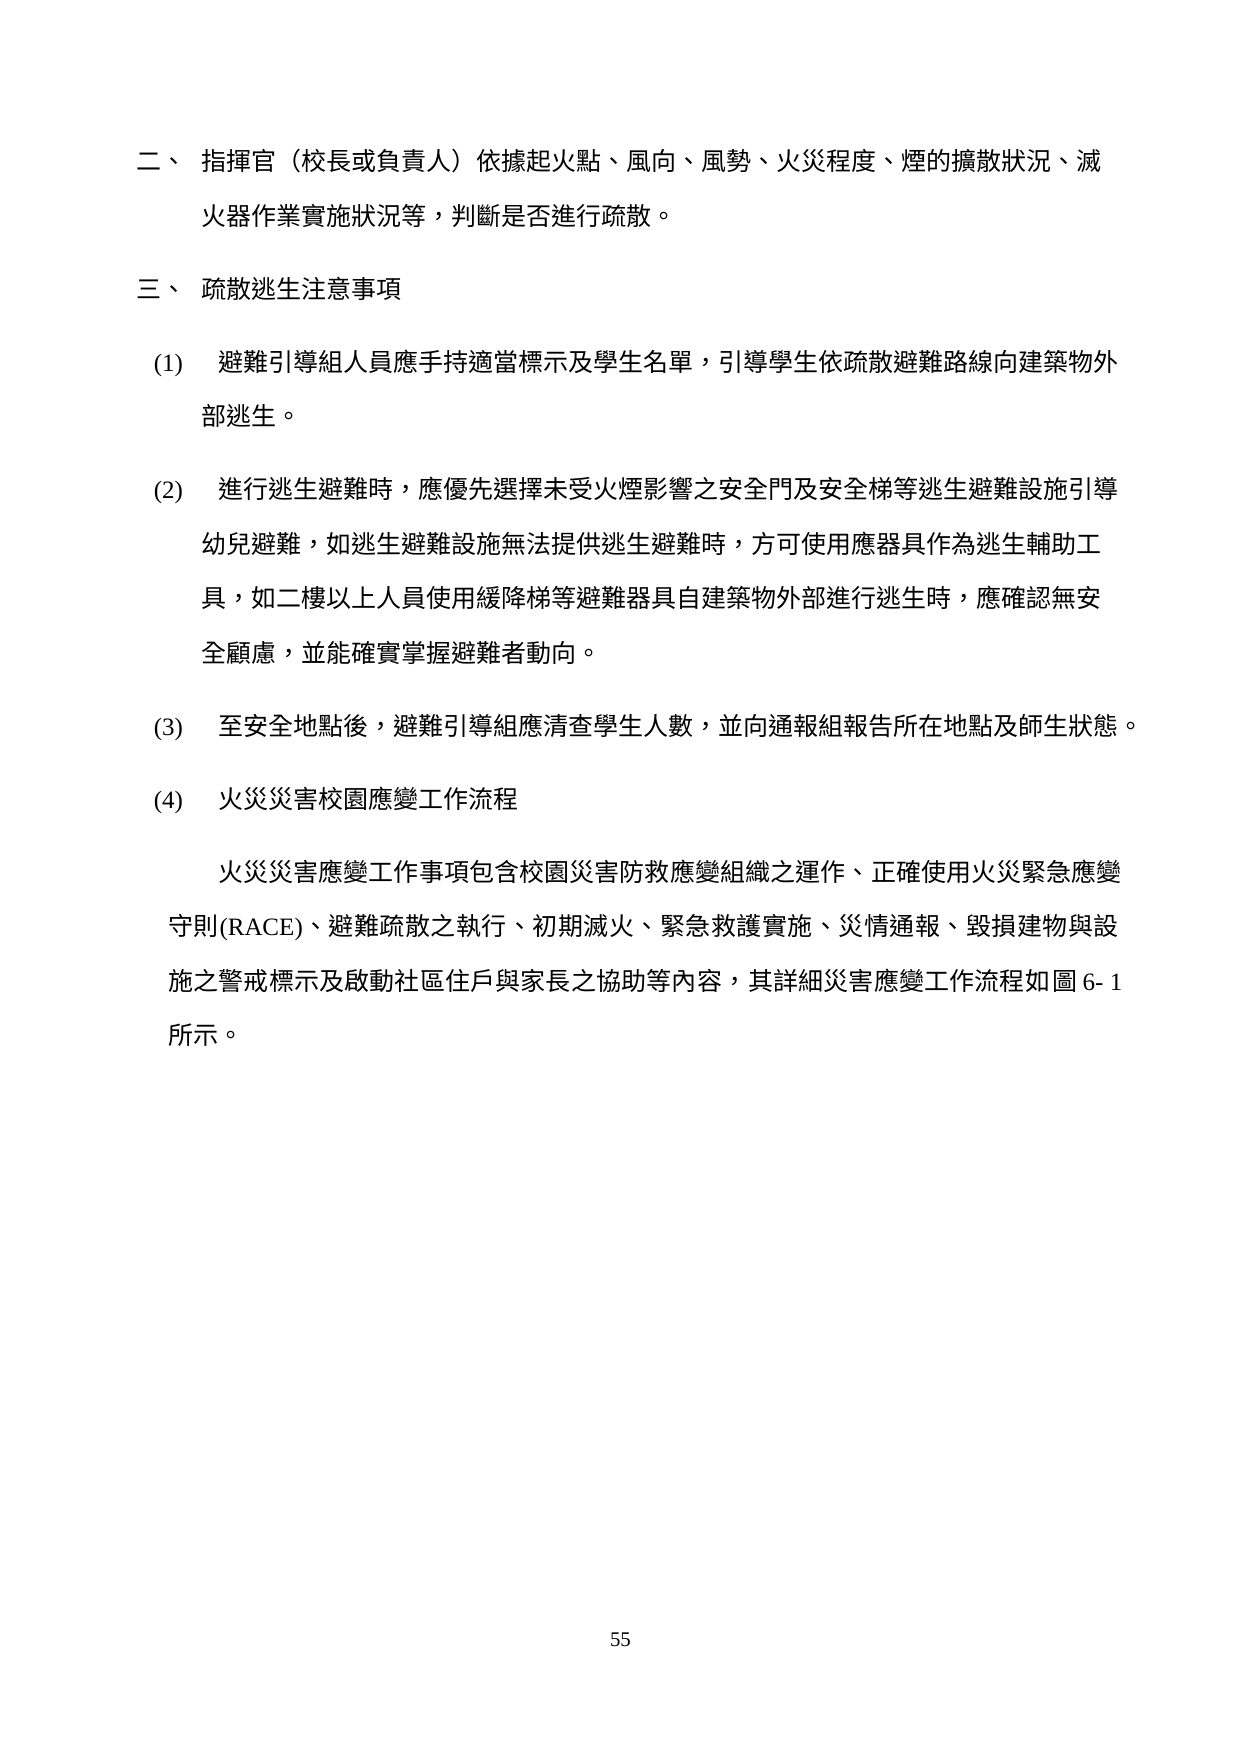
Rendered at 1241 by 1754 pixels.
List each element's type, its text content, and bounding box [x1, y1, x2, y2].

subtitle 疏散逃生注意事項 [136, 269, 1122, 306]
subtitle 火災災害校園應變工作流程 [153, 779, 1122, 816]
subtitle 進行逃生避難時，應優先選擇未受火煙影響之安全門及安全梯等逃生避難設施引導幼兒避難，如逃生避難設施無法提供逃生避難時，方可使用應器具作為逃生輔助工具，如二樓以上人員使用緩降梯等避難器具自建築物外部進行逃生時，應確認無安全顧慮，並能確實掌握避難者動向。 [153, 470, 1122, 669]
text 火災災害應變工作事項包含校園災害防救應變組織之運作、正確使用火災緊急應變守則(RACE)、避難疏散之執行、初期滅火、緊急救護實施、災情通報、毀損建物與設施之警戒標示及啟動社區住戶與家長之協助等內容，其詳細災害應變工作流程如圖6- 1所示。 [168, 852, 1122, 1052]
subtitle 指揮官（校長或負責人）依據起火點、風向、風勢、火災程度、煙的擴散狀況、滅火器作業實施狀況等，判斷是否進行疏散。 [136, 142, 1122, 232]
subtitle 避難引導組人員應手持適當標示及學生名單，引導學生依疏散避難路線向建築物外部逃生。 [153, 342, 1122, 433]
subtitle 至安全地點後，避難引導組應清查學生人數，並向通報組報告所在地點及師生狀態。 [153, 706, 1122, 742]
